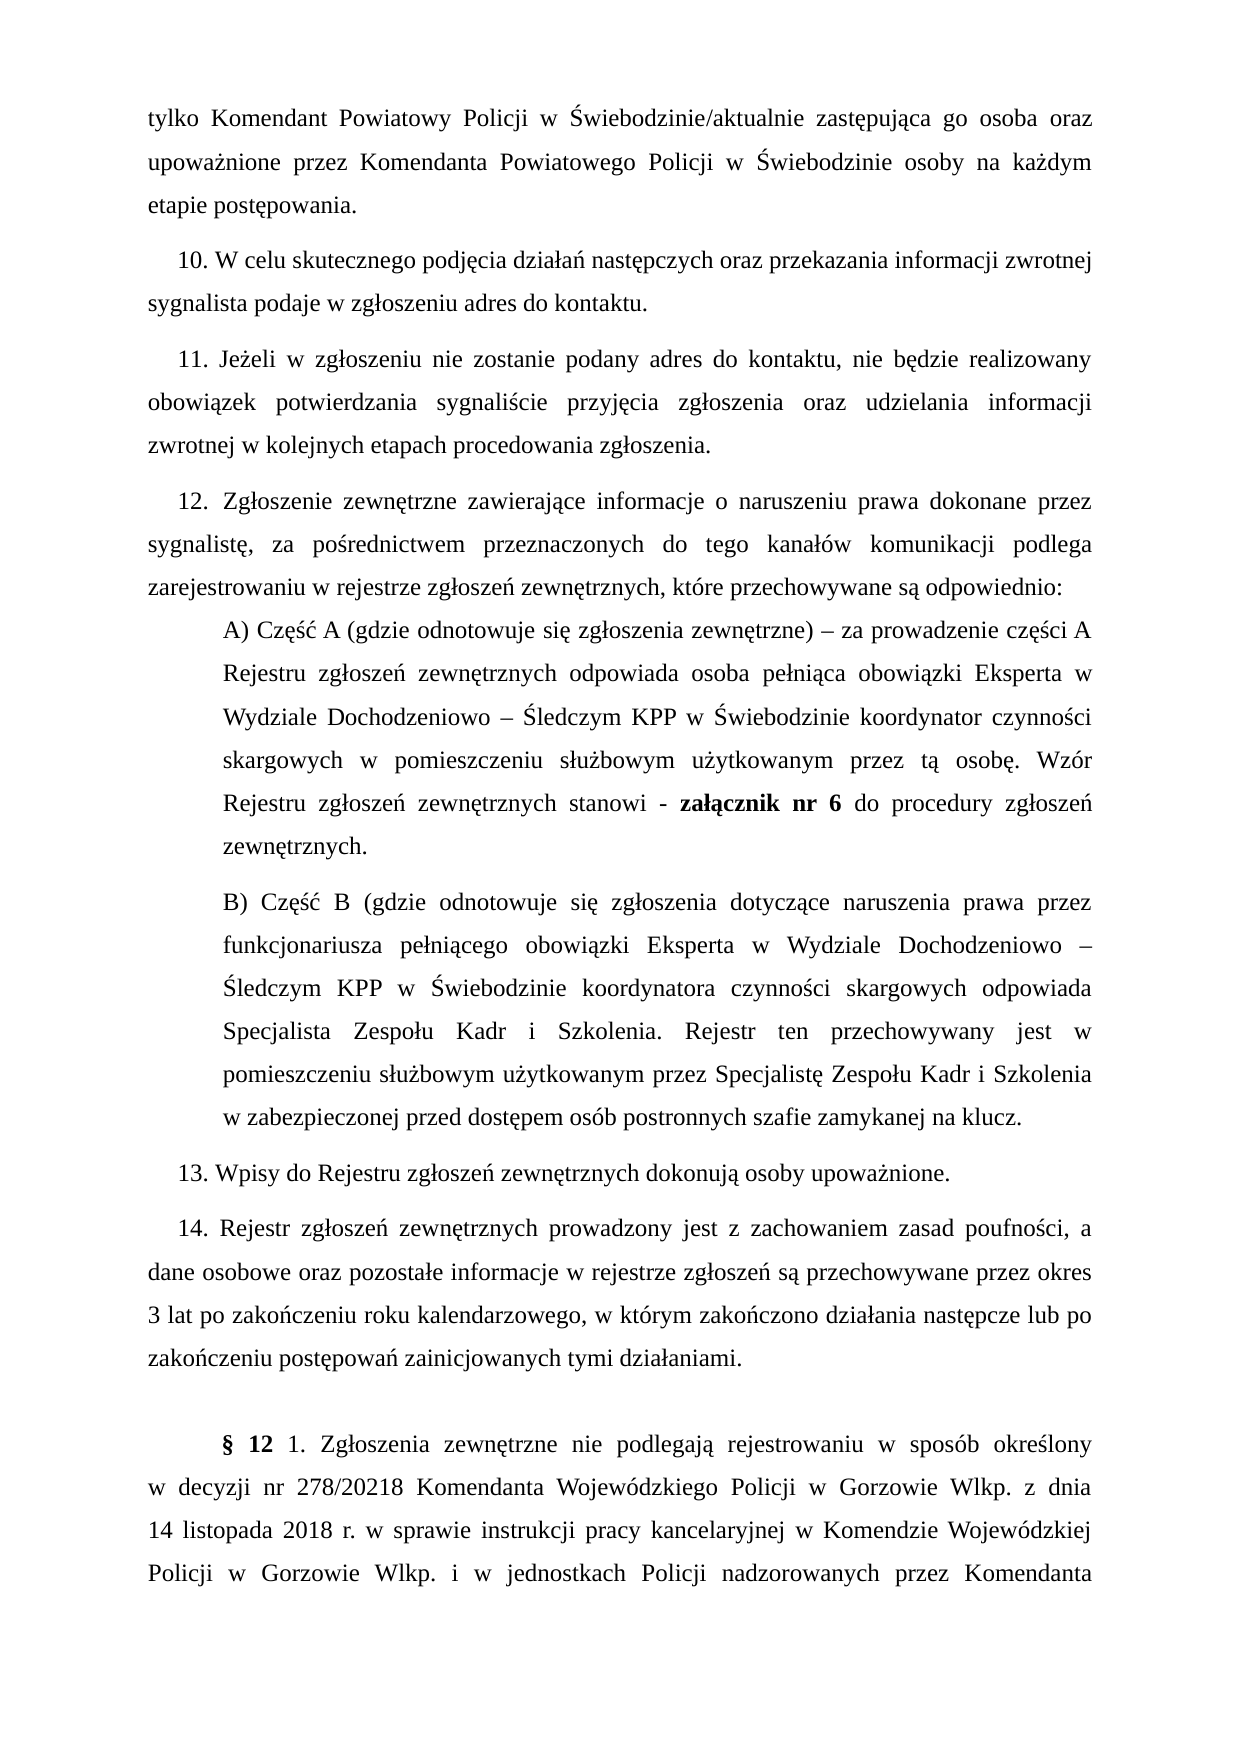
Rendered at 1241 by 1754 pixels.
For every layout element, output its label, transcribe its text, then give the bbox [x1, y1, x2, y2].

list B) Część B (gdzie odnotowuje się zgłoszenia dotyczące naruszenia prawa przez funkcjonariusza pełniącego obowiązki Eksperta w Wydziale Dochodzeniowo – Śledczym KPP w Świebodzinie koordynatora czynności skargowych odpowiada Specjalista Zespołu Kadr i Szkolenia. Rejestr ten przechowywany jest w pomieszczeniu służbowym użytkowanym przez Specjalistę Zespołu Kadr i Szkolenia w zabezpieczonej przed dostępem osób postronnych szafie zamykanej na klucz. [185, 887, 1093, 1131]
list A) Część A (gdzie odnotowuje się zgłoszenia zewnętrzne) – za prowadzenie części A Rejestru zgłoszeń zewnętrznych odpowiada osoba pełniąca obowiązki Eksperta w Wydziale Dochodzeniowo – Śledczym KPP w Świebodzinie koordynator czynności skargowych w pomieszczeniu służbowym użytkowanym przez tą osobę. Wzór Rejestru zgłoszeń zewnętrznych stanowi - załącznik nr 6 do procedury zgłoszeń zewnętrznych. [185, 615, 1093, 860]
text 11. Jeżeli w zgłoszeniu nie zostanie podany adres do kontaktu, nie będzie realizowany obowiązek potwierdzania sygnaliście przyjęcia zgłoszenia oraz udzielania informacji zwrotnej w kolejnych etapach procedowania zgłoszenia. [148, 344, 1093, 459]
text § 12 1. Zgłoszenia zewnętrzne nie podlegają rejestrowaniu w sposób określony w decyzji nr 278/20218 Komendanta Wojewódzkiego Policji w Gorzowie Wlkp. z dnia 14 listopada 2018 r. w sprawie instrukcji pracy kancelaryjnej w Komendzie Wojewódzkiej Policji w Gorzowie Wlkp. i w jednostkach Policji nadzorowanych przez Komendanta [148, 1429, 1093, 1587]
list Zgłoszenie zewnętrzne zawierające informacje o naruszeniu prawa dokonane przez sygnalistę, za pośrednictwem przeznaczonych do tego kanałów komunikacji podlega zarejestrowaniu w rejestrze zgłoszeń zewnętrznych, które przechowywane są odpowiednio: [148, 486, 1093, 601]
text 14. Rejestr zgłoszeń zewnętrznych prowadzony jest z zachowaniem zasad poufności, a dane osobowe oraz pozostałe informacje w rejestrze zgłoszeń są przechowywane przez okres 3 lat po zakończeniu roku kalendarzowego, w którym zakończono działania następcze lub po zakończeniu postępowań zainicjowanych tymi działaniami. [148, 1213, 1093, 1372]
text tylko Komendant Powiatowy Policji w Świebodzinie/aktualnie zastępująca go osoba oraz upoważnione przez Komendanta Powiatowego Policji w Świebodzinie osoby na każdym etapie postępowania. [148, 103, 1093, 218]
text 10. W celu skutecznego podjęcia działań następczych oraz przekazania informacji zwrotnej sygnalista podaje w zgłoszeniu adres do kontaktu. [148, 245, 1093, 317]
text 13. Wpisy do Rejestru zgłoszeń zewnętrznych dokonują osoby upoważnione. [148, 1158, 1093, 1187]
